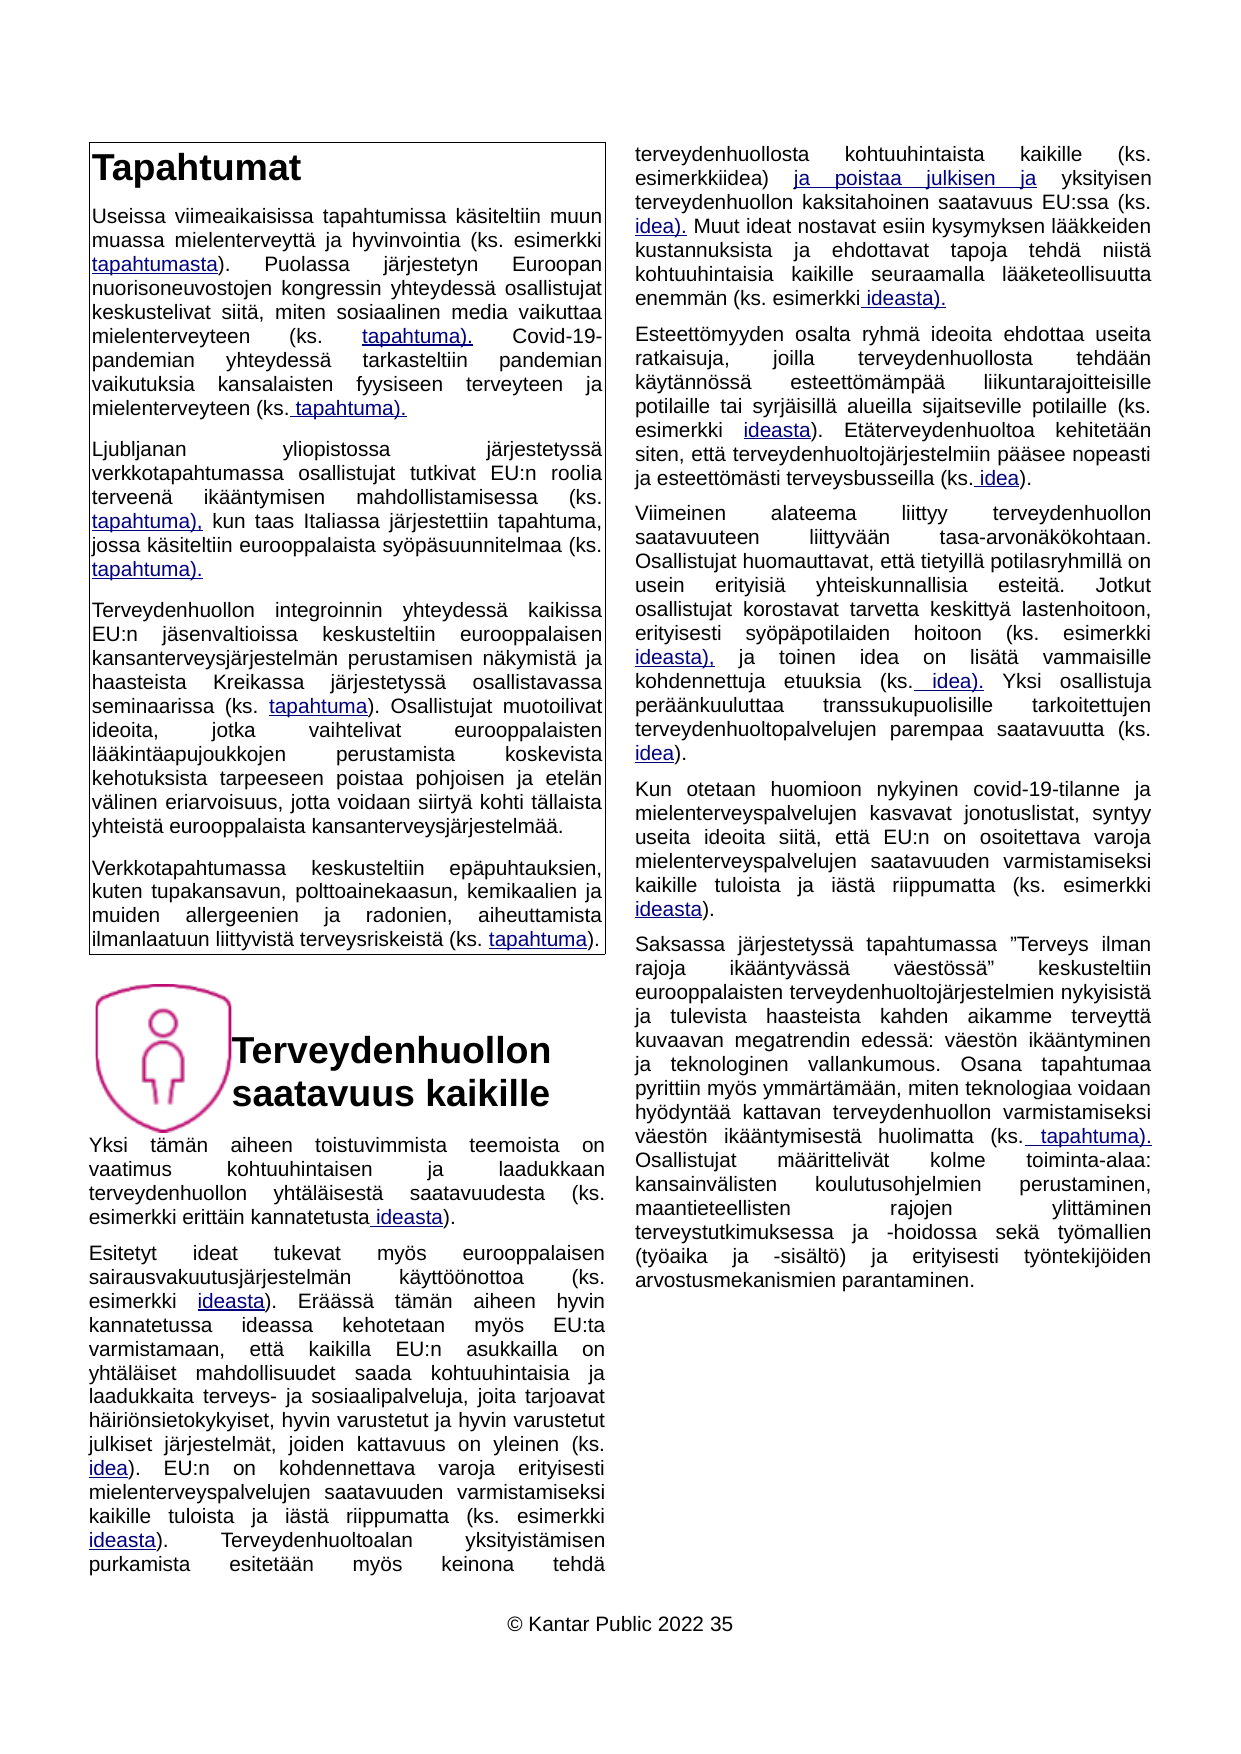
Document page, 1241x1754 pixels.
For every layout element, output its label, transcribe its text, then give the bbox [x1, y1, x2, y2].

text terveydenhuollosta kohtuuhintaista kaikille (ks. esimerkkiidea) ja poistaa julkisen ja yksityisen terveydenhuollon kaksitahoinen saatavuus EU:ssa (ks. idea). Muut ideat nostavat esiin kysymyksen lääkkeiden kustannuksista ja ehdottavat tapoja tehdä niistä kohtuuhintaisia kaikille seuraamalla lääketeollisuutta enemmän (ks. esimerkki ideasta). [635, 142, 1152, 310]
picture [95, 984, 232, 1133]
text Viimeinen alateema liittyy terveydenhuollon saatavuuteen liittyvään tasa-arvonäkökohtaan. Osallistujat huomauttavat, että tietyillä potilasryhmillä on usein erityisiä yhteiskunnallisia esteitä. Jotkut osallistujat korostavat tarvetta keskittyä lastenhoitoon, erityisesti syöpäpotilaiden hoitoon (ks. esimerkki ideasta), ja toinen idea on lisätä vammaisille kohdennettuja etuuksia (ks. idea). Yksi osallistuja peräänkuuluttaa transsukupuolisille tarkoitettujen terveydenhuoltopalvelujen parempaa saatavuutta (ks. idea). [635, 501, 1152, 765]
subtitle Tapahtumat [90, 143, 605, 191]
text Yksi tämän aiheen toistuvimmista teemoista on vaatimus kohtuuhintaisen ja laadukkaan terveydenhuollon yhtäläisestä saatavuudesta (ks. esimerkki erittäin kannatetusta ideasta). [88, 1133, 605, 1229]
text Esitetyt ideat tukevat myös eurooppalaisen sairausvakuutusjärjestelmän käyttöönottoa (ks. esimerkki ideasta). Eräässä tämän aiheen hyvin kannatetussa ideassa kehotetaan myös EU:ta varmistamaan, että kaikilla EU:n asukkailla on yhtäläiset mahdollisuudet saada kohtuuhintaisia ja laadukkaita terveys- ja sosiaalipalveluja, joita tarjoavat häiriönsietokykyiset, hyvin varustetut ja hyvin varustetut julkiset järjestelmät, joiden kattavuus on yleinen (ks. idea). EU:n on kohdennettava varoja erityisesti mielenterveyspalvelujen saatavuuden varmistamiseksi kaikille tuloista ja iästä riippumatta (ks. esimerkki ideasta). Terveydenhuoltoalan yksityistämisen purkamista esitetään myös keinona tehdä [88, 1241, 605, 1576]
text Terveydenhuollon integroinnin yhteydessä kaikissa EU:n jäsenvaltioissa keskusteltiin eurooppalaisen kansanterveysjärjestelmän perustamisen näkymistä ja haasteista Kreikassa järjestetyssä osallistavassa seminaarissa (ks. tapahtuma). Osallistujat muotoilivat ideoita, jotka vaihtelivat eurooppalaisten lääkintäapujoukkojen perustamista koskevista kehotuksista tarpeeseen poistaa pohjoisen ja etelän välinen eriarvoisuus, jotta voidaan siirtyä kohti tällaista yhteistä eurooppalaista kansanterveysjärjestelmää. [90, 595, 605, 841]
text Kun otetaan huomioon nykyinen covid-19-tilanne ja mielenterveyspalvelujen kasvavat jonotuslistat, syntyy useita ideoita siitä, että EU:n on osoitettava varoja mielenterveyspalvelujen saatavuuden varmistamiseksi kaikille tuloista ja iästä riippumatta (ks. esimerkki ideasta). [635, 777, 1152, 920]
text Verkkotapahtumassa keskusteltiin epäpuhtauksien, kuten tupakansavun, polttoainekaasun, kemikaalien ja muiden allergeenien ja radonien, aiheuttamista ilmanlaatuun liittyvistä terveysriskeistä (ks. tapahtuma). [90, 852, 605, 954]
text Useissa viimeaikaisissa tapahtumissa käsiteltiin muun muassa mielenterveyttä ja hyvinvointia (ks. esimerkki tapahtumasta). Puolassa järjestetyn Euroopan nuorisoneuvostojen kongressin yhteydessä osallistujat keskustelivat siitä, miten sosiaalinen media vaikuttaa mielenterveyteen (ks. tapahtuma). Covid-19-pandemian yhteydessä tarkasteltiin pandemian vaikutuksia kansalaisten fyysiseen terveyteen ja mielenterveyteen (ks. tapahtuma). [90, 201, 605, 422]
text Esteettömyyden osalta ryhmä ideoita ehdottaa useita ratkaisuja, joilla terveydenhuollosta tehdään käytännössä esteettömämpää liikuntarajoitteisille potilaille tai syrjäisillä alueilla sijaitseville potilaille (ks. esimerkki ideasta). Etäterveydenhuoltoa kehitetään siten, että terveydenhuoltojärjestelmiin pääsee nopeasti ja esteettömästi terveysbusseilla (ks. idea). [635, 322, 1152, 489]
text Ljubljanan yliopistossa järjestetyssä verkkotapahtumassa osallistujat tutkivat EU:n roolia terveenä ikääntymisen mahdollistamisessa (ks. tapahtuma), kun taas Italiassa järjestettiin tapahtuma, jossa käsiteltiin eurooppalaista syöpäsuunnitelmaa (ks. tapahtuma). [90, 434, 605, 584]
text Saksassa järjestetyssä tapahtumassa ”Terveys ilman rajoja ikääntyvässä väestössä” keskusteltiin eurooppalaisten terveydenhuoltojärjestelmien nykyisistä ja tulevista haasteista kahden aikamme terveyttä kuvaavan megatrendin edessä: väestön ikääntyminen ja teknologinen vallankumous. Osana tapahtumaa pyrittiin myös ymmärtämään, miten teknologiaa voidaan hyödyntää kattavan terveydenhuollon varmistamiseksi väestön ikääntymisestä huolimatta (ks. tapahtuma). Osallistujat määrittelivät kolme toiminta-alaa: kansainvälisten koulutusohjelmien perustaminen, maantieteellisten rajojen ylittäminen terveystutkimuksessa ja -hoidossa sekä työmallien (työaika ja -sisältö) ja erityisesti työntekijöiden arvostusmekanismien parantaminen. [635, 932, 1152, 1292]
subtitle Terveydenhuollon saatavuus kaikille [232, 1028, 605, 1114]
